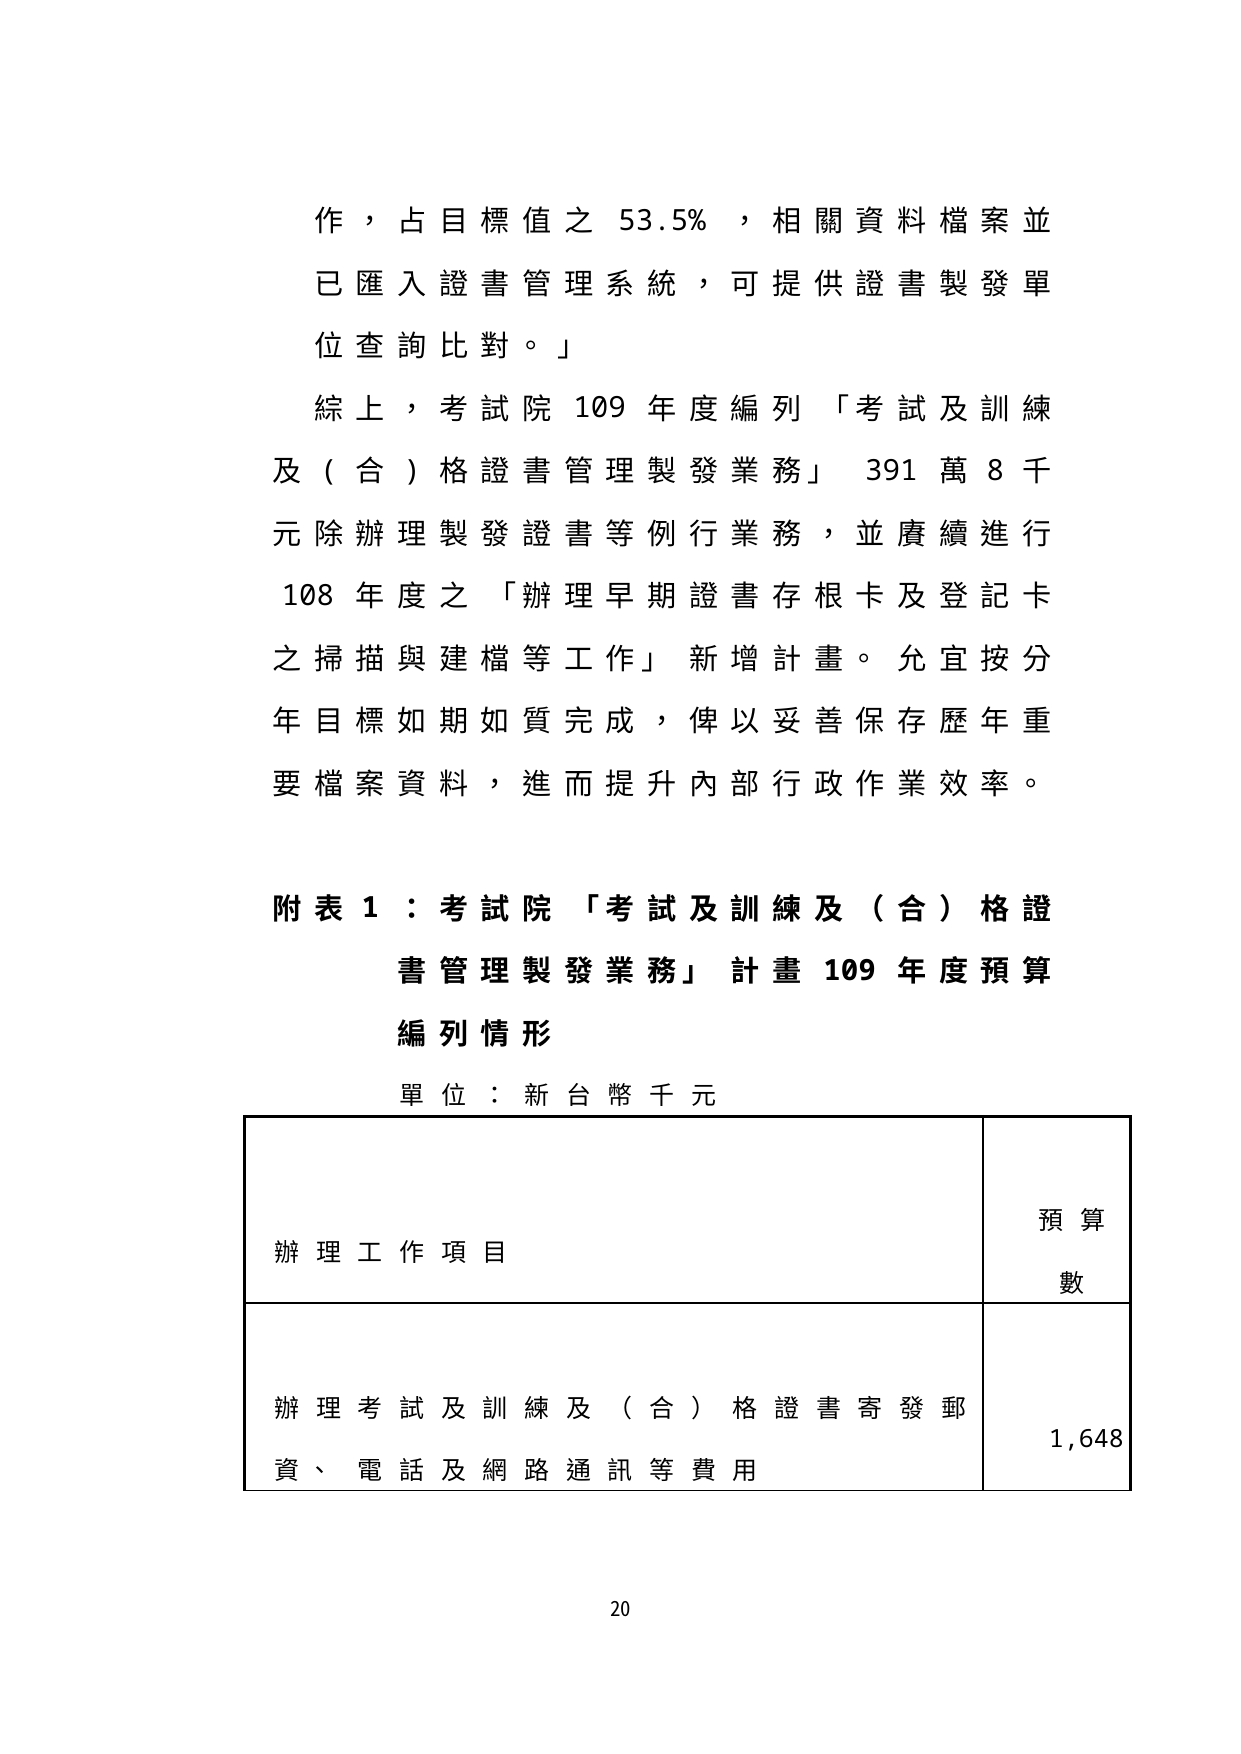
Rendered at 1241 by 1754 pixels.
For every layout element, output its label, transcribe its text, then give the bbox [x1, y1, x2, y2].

text 附表1：考試院「考試及訓練及（合）格證書管理製發業務」計畫109年度預算編列情形 單位：新台幣千元 [242, 865, 1087, 1115]
table_header 辦理工作項目 [246, 1118, 982, 1302]
text 作，占目標值之53.5%，相關資料檔案並已匯入證書管理系統，可提供證書製發單位查詢比對。」 [271, 177, 1058, 365]
table_cell 1,648 [984, 1304, 1129, 1490]
table_cell 辦理考試及訓練及（合）格證書寄發郵資、電話及網路通訊等費用 [246, 1304, 982, 1490]
table_header 預算數 [984, 1118, 1129, 1302]
text 綜上，考試院109年度編列「考試及訓練及(合)格證書管理製發業務」391萬8千元除辦理製發證書等例行業務，並賡續進行108年度之「辦理早期證書存根卡及登記卡之掃描與建檔等工作」新增計畫。允宜按分年目標如期如質完成，俾以妥善保存歷年重要檔案資料，進而提升內部行政作業效率。 [242, 365, 1058, 802]
